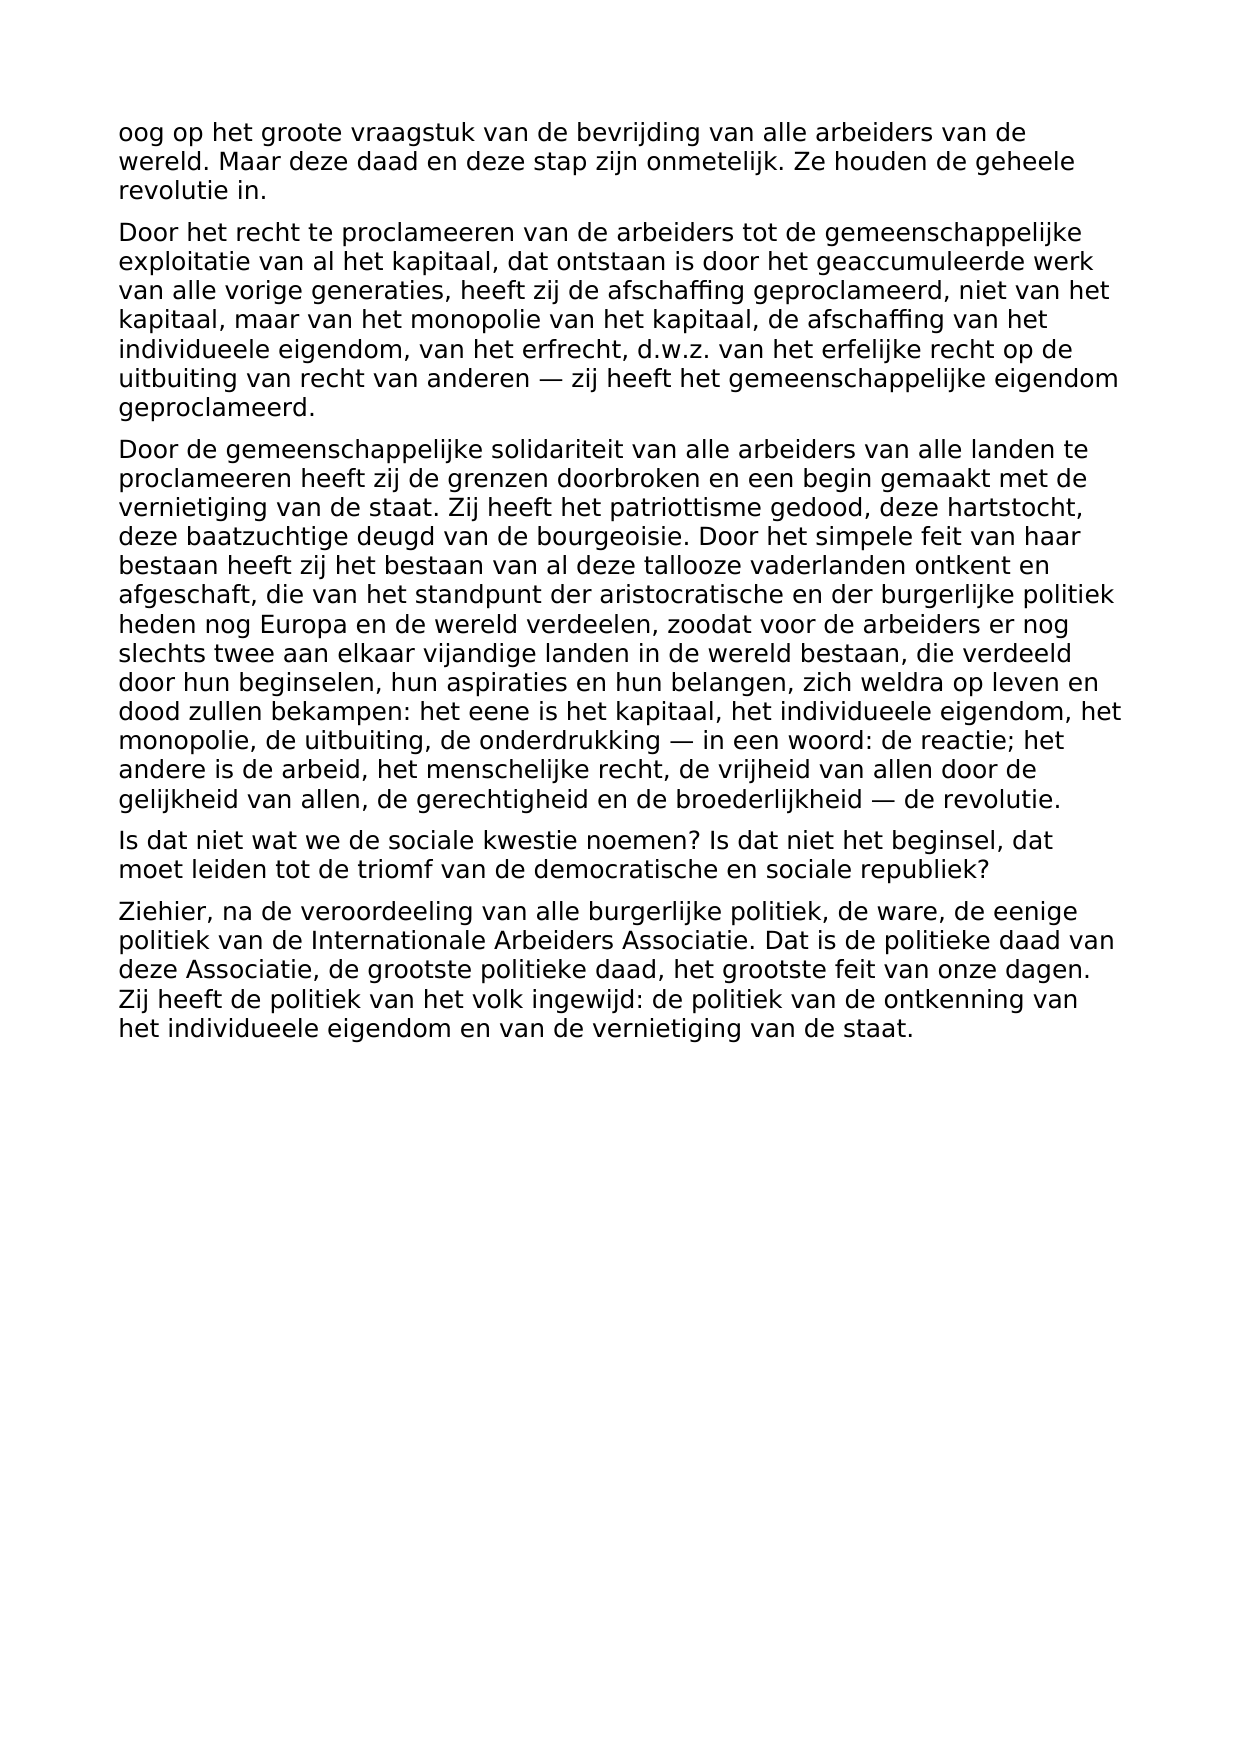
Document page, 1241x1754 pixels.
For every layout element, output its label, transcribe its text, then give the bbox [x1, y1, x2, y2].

text Door de gemeenschappelijke solidariteit van alle arbeiders van alle landen te proclameeren heeft zij de grenzen doorbroken en een begin gemaakt met de vernietiging van de staat. Zij heeft het patriottisme gedood, deze hartstocht, deze baatzuchtige deugd van de bourgeoisie. Door het simpele feit van haar bestaan heeft zij het bestaan van al deze tallooze vaderlanden ontkent en afgeschaft, die van het standpunt der aristocratische en der burgerlijke politiek heden nog Europa en de wereld verdeelen, zoodat voor de arbeiders er nog slechts twee aan elkaar vijandige landen in de wereld bestaan, die verdeeld door hun beginselen, hun aspiraties en hun belangen, zich weldra op leven en dood zullen bekampen: het eene is het kapitaal, het individueele eigendom, het monopolie, de uitbuiting, de onderdrukking — in een woord: de reactie; het andere is de arbeid, het menschelijke recht, de vrijheid van allen door de gelijkheid van allen, de gerechtigheid en de broederlijkheid — de revolutie. [118, 435, 1122, 814]
text Ziehier, na de veroordeeling van alle burgerlijke politiek, de ware, de eenige politiek van de Internationale Arbeiders Associatie. Dat is de politieke daad van deze Associatie, de grootste politieke daad, het grootste feit van onze dagen. Zij heeft de politiek van het volk ingewijd: de politiek van de ontkenning van het individueele eigendom en van de vernietiging van de staat. [118, 897, 1122, 1043]
text Is dat niet wat we de sociale kwestie noemen? Is dat niet het beginsel, dat moet leiden tot de triomf van de democratische en sociale republiek? [118, 826, 1122, 885]
text Door het recht te proclameeren van de arbeiders tot de gemeenschappelijke exploitatie van al het kapitaal, dat ontstaan is door het geaccumuleerde werk van alle vorige generaties, heeft zij de afschaffing geproclameerd, niet van het kapitaal, maar van het monopolie van het kapitaal, de afschaffing van het individueele eigendom, van het erfrecht, d.w.z. van het erfelijke recht op de uitbuiting van recht van anderen — zij heeft het gemeenschappelijke eigendom geproclameerd. [118, 218, 1122, 422]
text oog op het groote vraagstuk van de bevrijding van alle arbeiders van de wereld. Maar deze daad en deze stap zijn onmetelijk. Ze houden de geheele revolutie in. [118, 118, 1122, 206]
